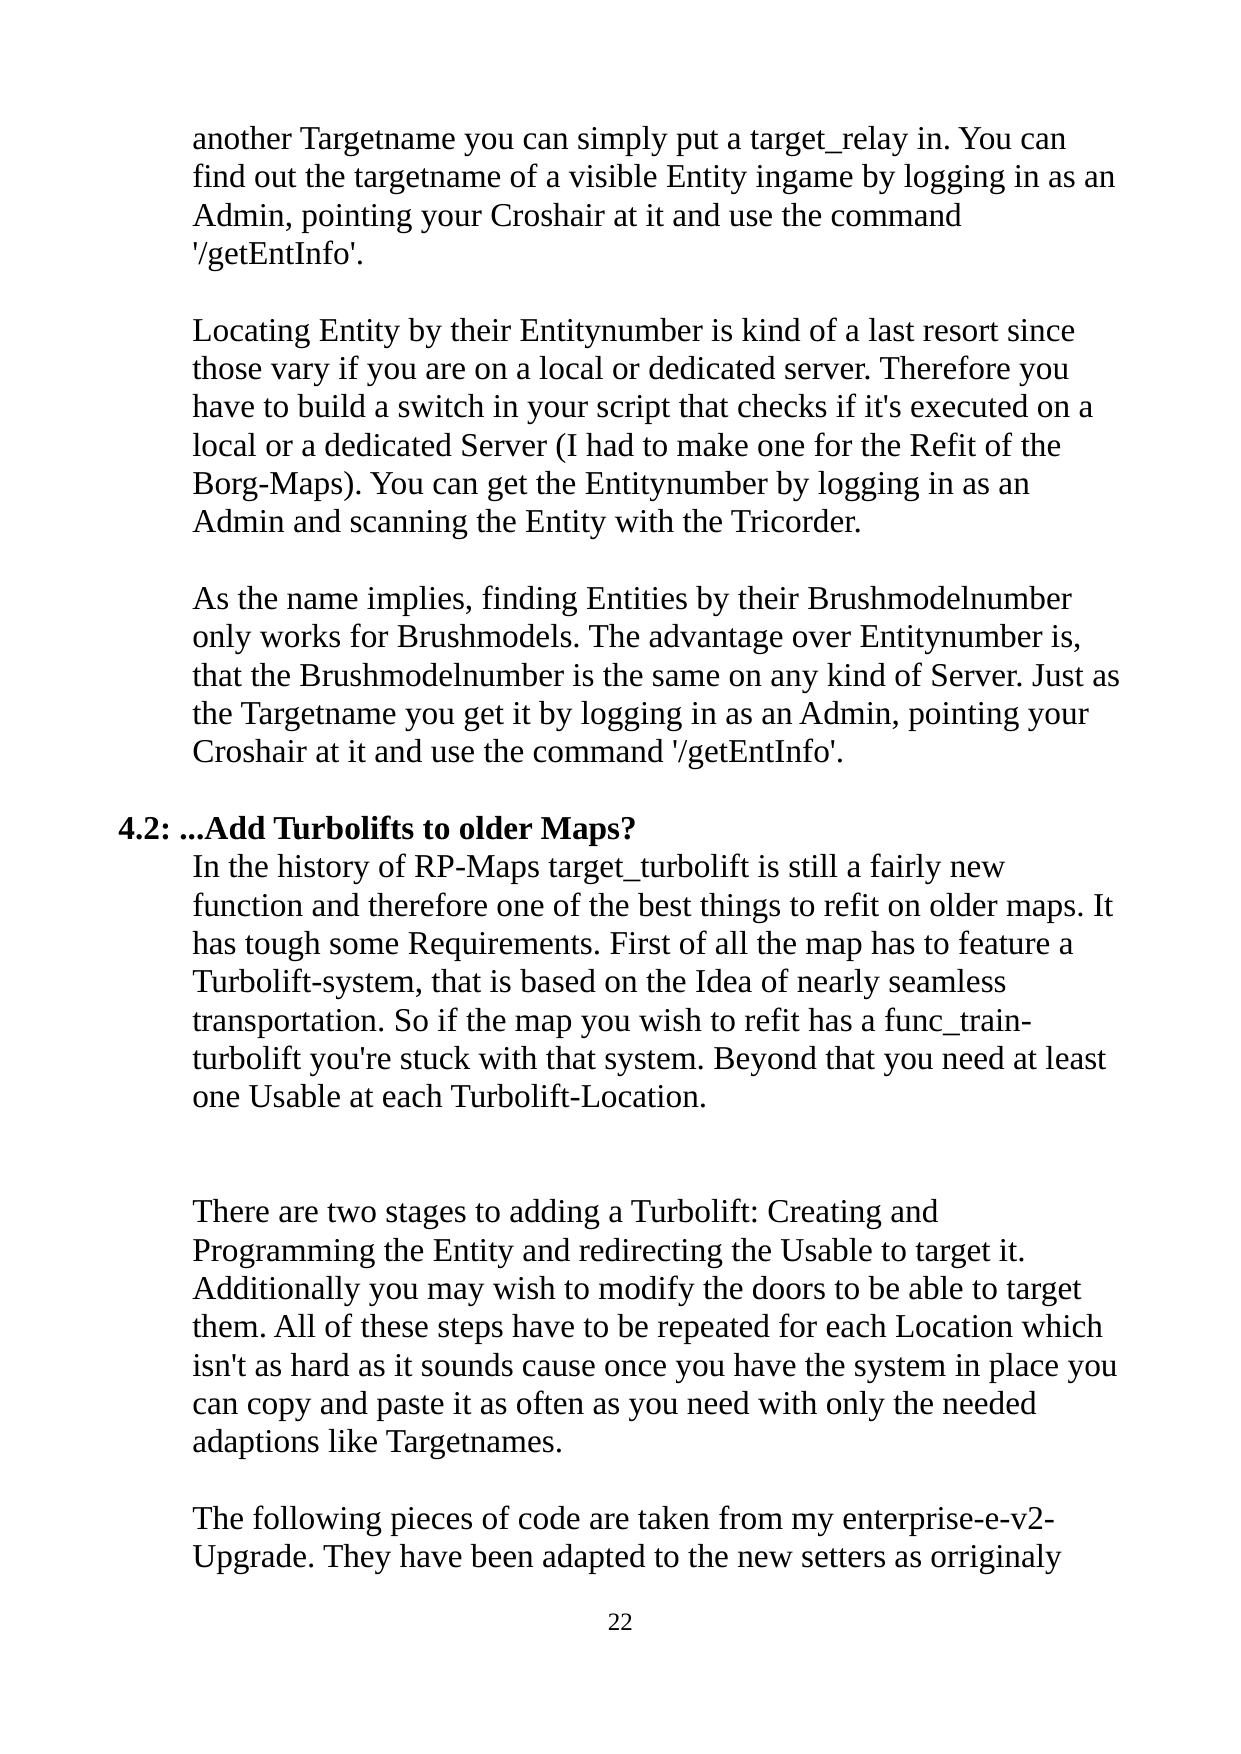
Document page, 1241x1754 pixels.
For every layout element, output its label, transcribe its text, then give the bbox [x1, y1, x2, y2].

text There are two stages to adding a Turbolift: Creating and Programming the Entity and redirecting the Usable to target it. Additionally you may wish to modify the doors to be able to target them. All of these steps have to be repeated for each Location which isn't as hard as it sounds cause once you have the system in place you can copy and paste it as often as you need with only the needed adaptions like Targetnames. [118, 1191, 1122, 1460]
text As the name implies, finding Entities by their Brushmodelnumber only works for Brushmodels. The advantage over Entitynumber is, that the Brushmodelnumber is the same on any kind of Server. Just as the Targetname you get it by logging in as an Admin, pointing your Croshair at it and use the command '/getEntInfo'. [118, 578, 1122, 770]
text Locating Entity by their Entitynumber is kind of a last resort since those vary if you are on a local or dedicated server. Therefore you have to build a switch in your script that checks if it's executed on a local or a dedicated Server (I had to make one for the Refit of the Borg-Maps). You can get the Entitynumber by logging in as an Admin and scanning the Entity with the Tricorder. [118, 310, 1122, 540]
text In the history of RP-Maps target_turbolift is still a fairly new function and therefore one of the best things to refit on older maps. It has tough some Requirements. First of all the map has to feature a Turbolift-system, that is based on the Idea of nearly seamless transportation. So if the map you wish to refit has a func_train- turbolift you're stuck with that system. Beyond that you need at least one Usable at each Turbolift-Location. [118, 846, 1122, 1115]
text The following pieces of code are taken from my enterprise-e-v2- Upgrade. They have been adapted to the new setters as orriginaly [118, 1498, 1122, 1575]
text another Targetname you can simply put a target_relay in. You can find out the targetname of a visible Entity ingame by logging in as an Admin, pointing your Croshair at it and use the command '/getEntInfo'. [118, 118, 1122, 271]
text 4.2: ...Add Turbolifts to older Maps? [118, 808, 1122, 846]
